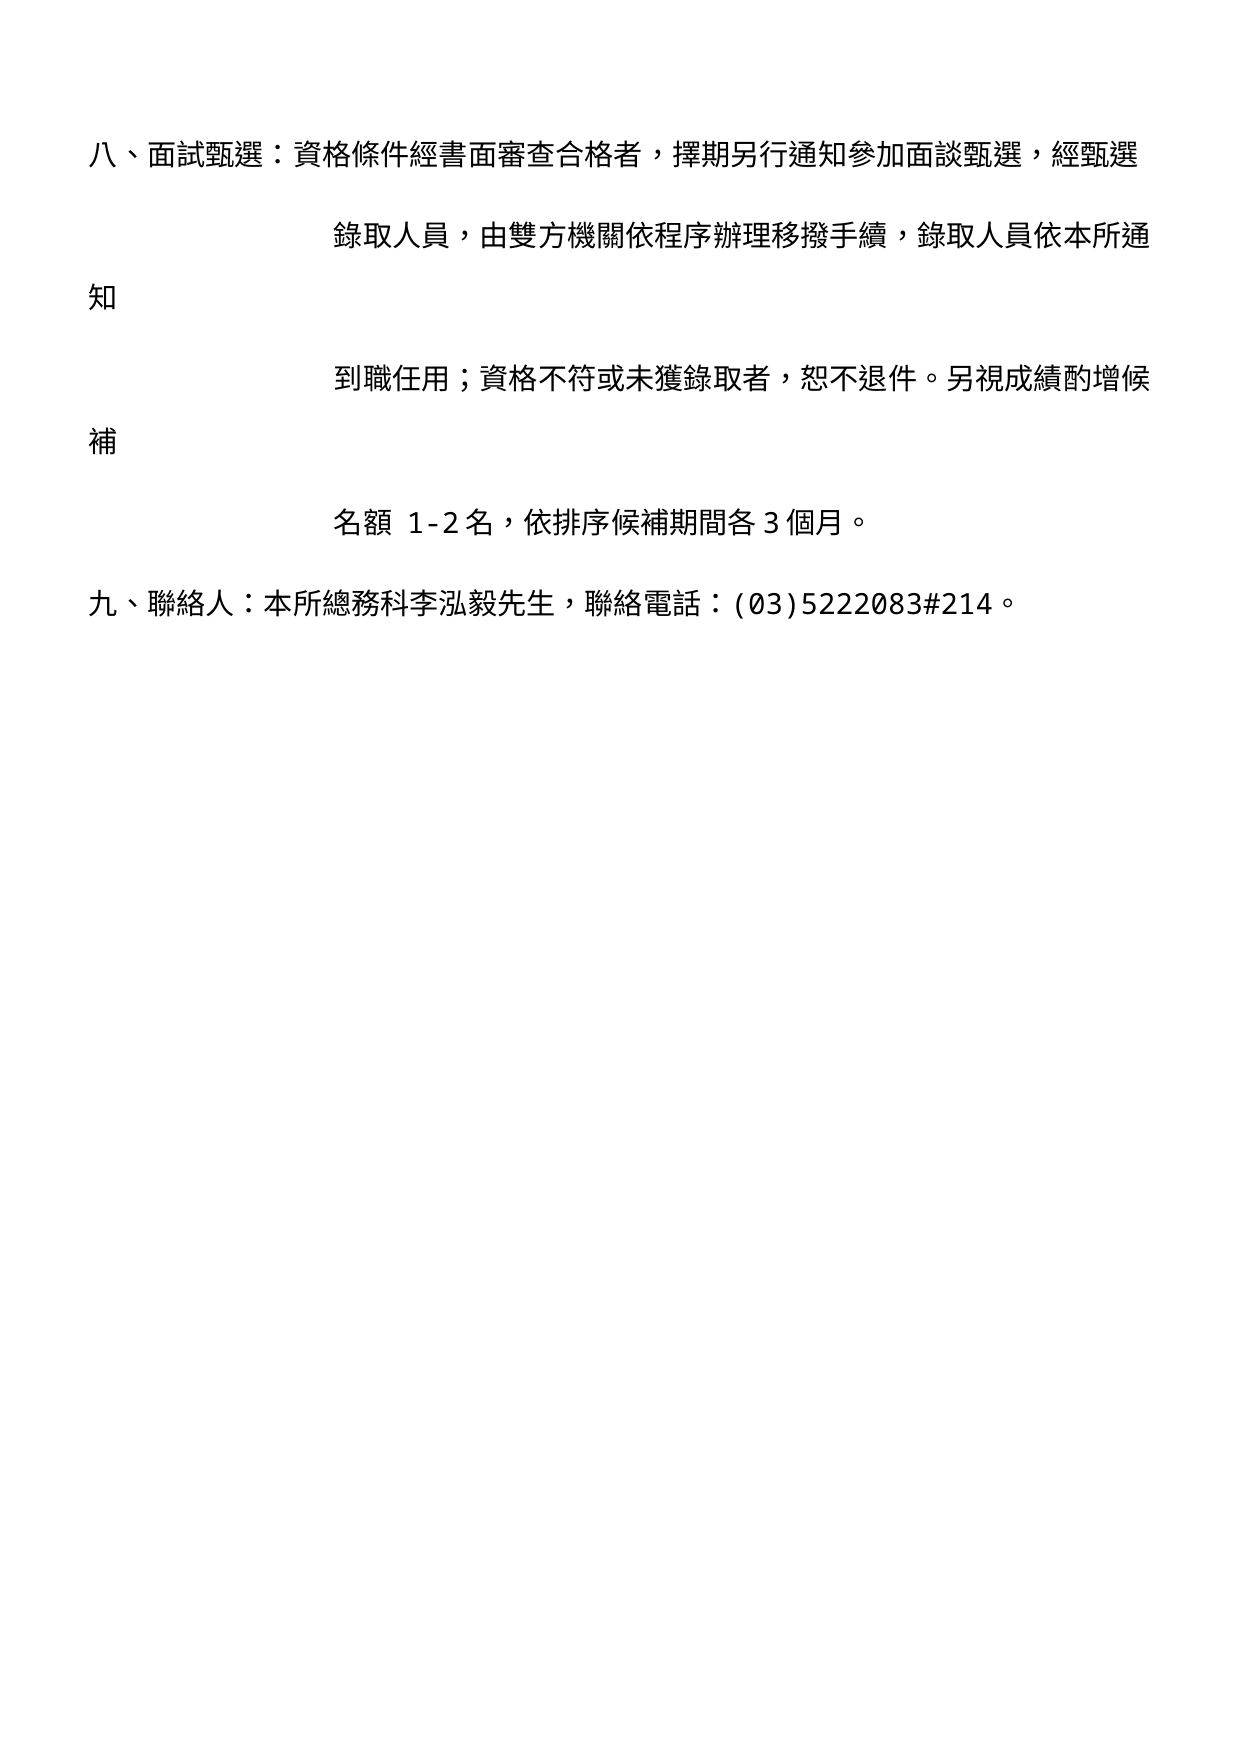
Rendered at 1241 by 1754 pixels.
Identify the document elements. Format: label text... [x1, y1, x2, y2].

text 錄取人員，由雙方機關依程序辦理移撥手續，錄取人員依本所通知 [89, 192, 1152, 317]
text 九、聯絡人：本所總務科李泓毅先生，聯絡電話：(03)5222083#214。 [89, 561, 1152, 623]
text 八、面試甄選：資格條件經書面審查合格者，擇期另行通知參加面談甄選，經甄選 [89, 111, 1152, 173]
text 名額 1-2名，依排序候補期間各3個月。 [89, 479, 1152, 542]
text 到職任用；資格不符或未獲錄取者，恕不退件。另視成績酌增候補 [89, 336, 1152, 461]
